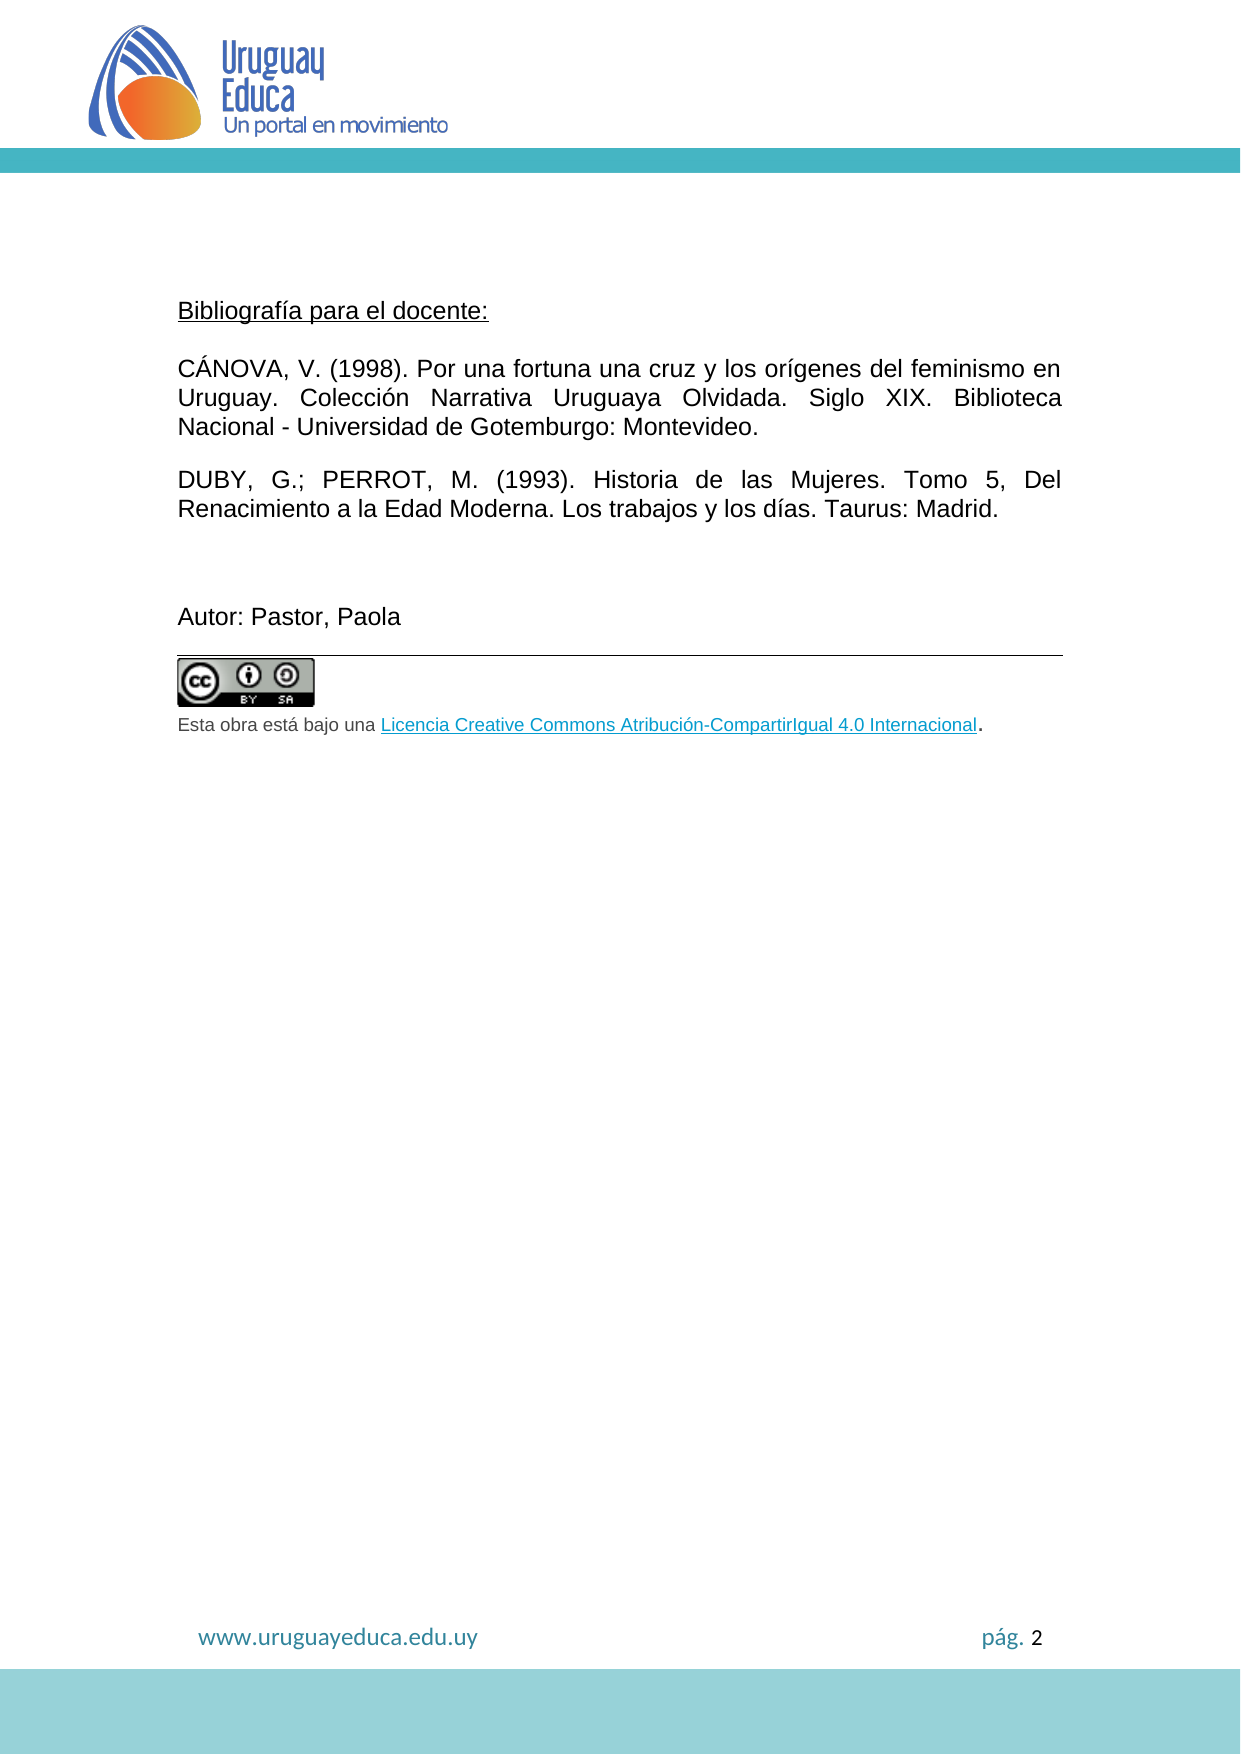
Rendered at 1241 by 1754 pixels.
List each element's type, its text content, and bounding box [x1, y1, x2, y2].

picture [177, 658, 315, 707]
text Autor: Pastor, Paola [177, 602, 1063, 630]
text CÁNOVA, V. (1998). Por una fortuna una cruz y los orígenes del feminismo en Uruguay. Colección Narrativa Uruguaya Olvidada. Siglo XIX. Biblioteca Nacional - Universidad de Gotemburgo: Montevideo. [177, 354, 1063, 440]
text Bibliografía para el docente: [177, 296, 1063, 325]
text Esta obra está bajo una Licencia Creative Commons Atribución-CompartirIgual 4.0 Internacional. [177, 656, 1063, 737]
text DUBY, G.; PERROT, M. (1993). Historia de las Mujeres. Tomo 5, Del Renacimiento a la Edad Moderna. Los trabajos y los días. Taurus: Madrid. [177, 465, 1063, 523]
picture [0, 148, 1241, 173]
picture [88, 25, 448, 140]
picture [0, 1669, 1241, 1754]
